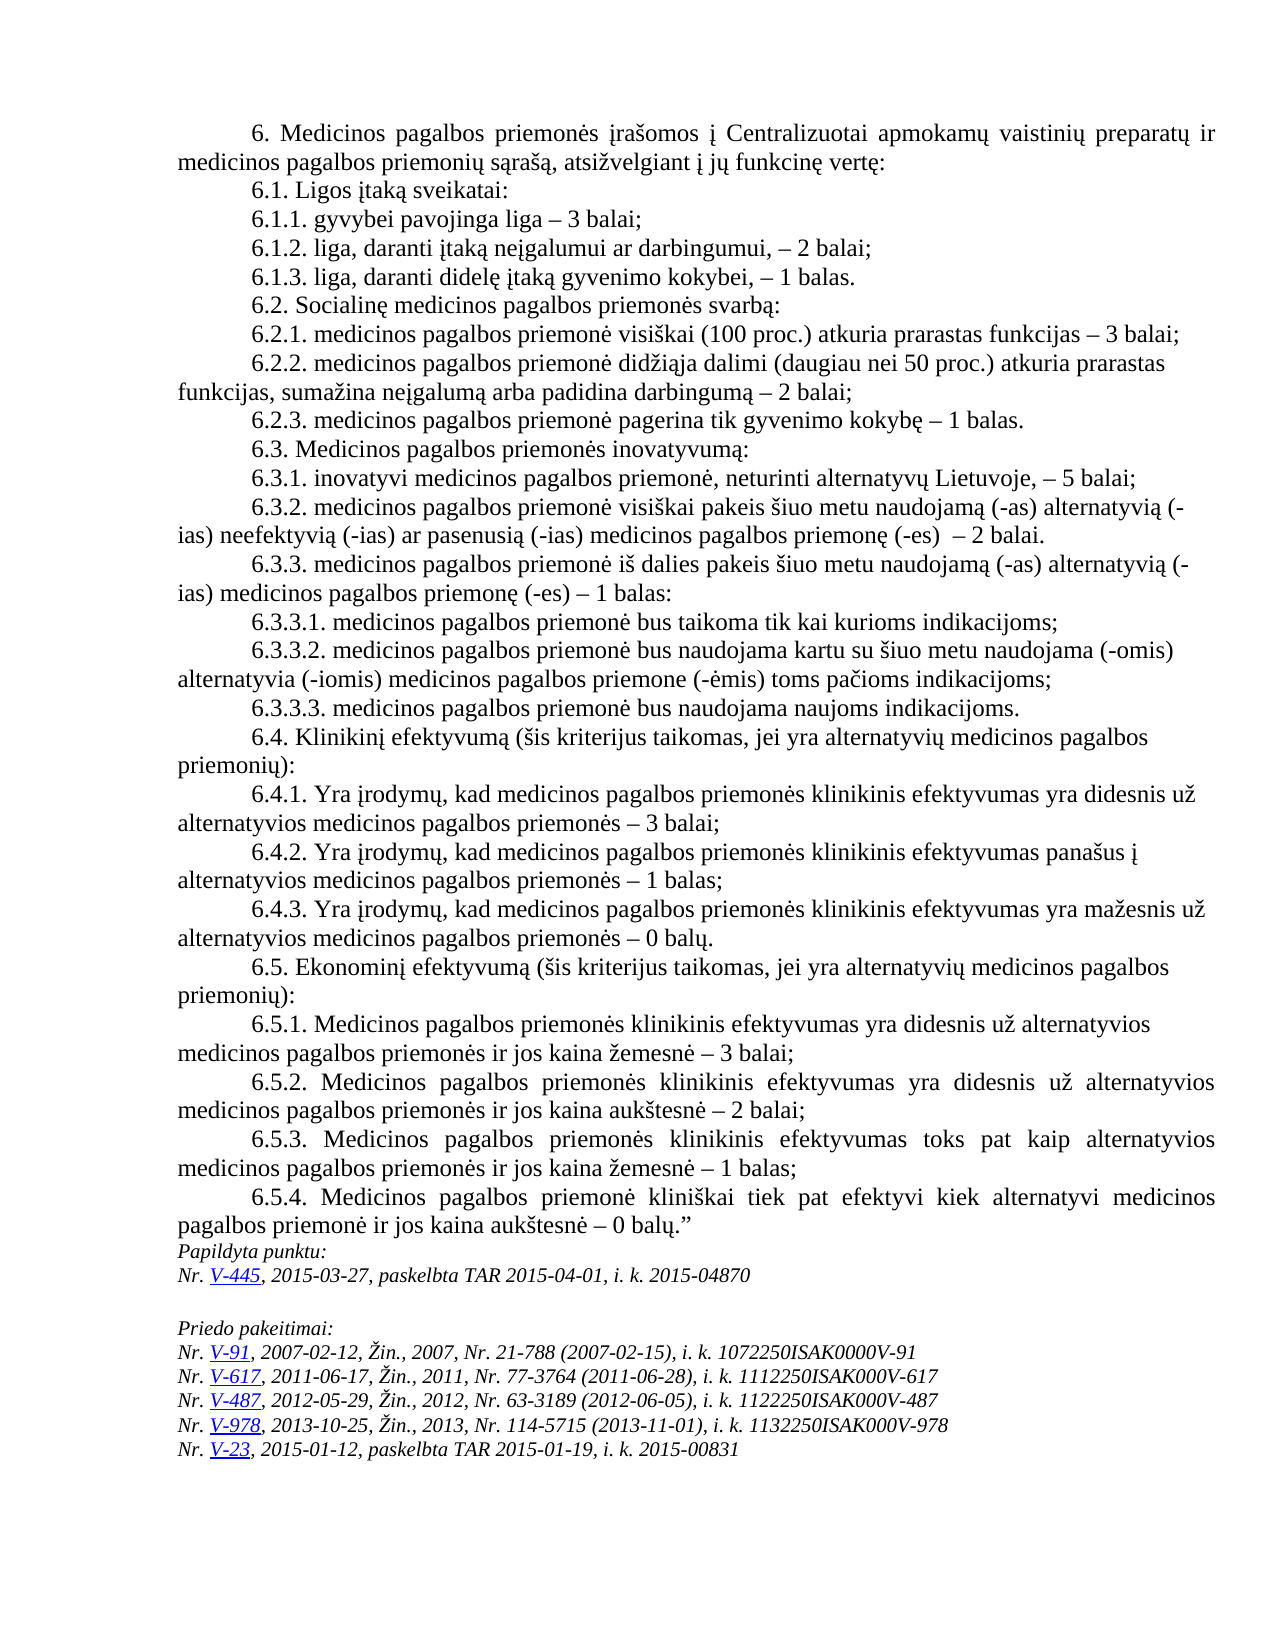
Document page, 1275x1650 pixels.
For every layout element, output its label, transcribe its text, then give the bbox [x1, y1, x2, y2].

text Papildyta punktu: [177, 1239, 1216, 1263]
text Nr. V-23, 2015-01-12, paskelbta TAR 2015-01-19, i. k. 2015-00831 [177, 1437, 1216, 1461]
text 6.5.1. Medicinos pagalbos priemonės klinikinis efektyvumas yra didesnis už alternatyvios medicinos pagalbos priemonės ir jos kaina žemesnė – 3 balai; [177, 1009, 1216, 1067]
text 6.2. Socialinę medicinos pagalbos priemonės svarbą: [177, 291, 1216, 319]
text 6.2.1. medicinos pagalbos priemonė visiškai (100 proc.) atkuria prarastas funkcijas – 3 balai; [177, 319, 1216, 348]
text 6.1.1. gyvybei pavojinga liga – 3 balai; [177, 204, 1216, 233]
text Nr. V-91, 2007-02-12, Žin., 2007, Nr. 21-788 (2007-02-15), i. k. 1072250ISAK0000V-91 [177, 1340, 1216, 1364]
text 6.2.3. medicinos pagalbos priemonė pagerina tik gyvenimo kokybę – 1 balas. [177, 406, 1216, 434]
text 6.5.2. Medicinos pagalbos priemonės klinikinis efektyvumas yra didesnis už alternatyvios medicinos pagalbos priemonės ir jos kaina aukštesnė – 2 balai; [177, 1067, 1216, 1124]
text 6.3.2. medicinos pagalbos priemonė visiškai pakeis šiuo metu naudojamą (-as) alternatyvią (-ias) neefektyvią (-ias) ar pasenusią (-ias) medicinos pagalbos priemonę (-es) – 2 balai. [177, 492, 1216, 549]
text 6.5.4. Medicinos pagalbos priemonė kliniškai tiek pat efektyvi kiek alternatyvi medicinos pagalbos priemonė ir jos kaina aukštesnė – 0 balų.” [177, 1182, 1216, 1239]
text 6. Medicinos pagalbos priemonės įrašomos į Centralizuotai apmokamų vaistinių preparatų ir medicinos pagalbos priemonių sąrašą, atsižvelgiant į jų funkcinę vertę: [177, 118, 1216, 176]
text 6.1. Ligos įtaką sveikatai: [177, 176, 1216, 204]
text 6.3.3.1. medicinos pagalbos priemonė bus taikoma tik kai kurioms indikacijoms; [177, 607, 1216, 636]
text 6.4.2. Yra įrodymų, kad medicinos pagalbos priemonės klinikinis efektyvumas panašus į alternatyvios medicinos pagalbos priemonės – 1 balas; [177, 837, 1216, 894]
text Nr. V-445, 2015-03-27, paskelbta TAR 2015-04-01, i. k. 2015-04870 [177, 1263, 1216, 1287]
text 6.4.3. Yra įrodymų, kad medicinos pagalbos priemonės klinikinis efektyvumas yra mažesnis už alternatyvios medicinos pagalbos priemonės – 0 balų. [177, 894, 1216, 952]
text 6.3. Medicinos pagalbos priemonės inovatyvumą: [177, 434, 1216, 463]
text Nr. V-978, 2013-10-25, Žin., 2013, Nr. 114-5715 (2013-11-01), i. k. 1132250ISAK000V-978 [177, 1412, 1216, 1437]
text 6.3.3.2. medicinos pagalbos priemonė bus naudojama kartu su šiuo metu naudojama (-omis) alternatyvia (-iomis) medicinos pagalbos priemone (-ėmis) toms pačioms indikacijoms; [177, 636, 1216, 693]
text Nr. V-487, 2012-05-29, Žin., 2012, Nr. 63-3189 (2012-06-05), i. k. 1122250ISAK000V-487 [177, 1388, 1216, 1412]
text 6.2.2. medicinos pagalbos priemonė didžiąja dalimi (daugiau nei 50 proc.) atkuria prarastas funkcijas, sumažina neįgalumą arba padidina darbingumą – 2 balai; [177, 348, 1216, 406]
text 6.5. Ekonominį efektyvumą (šis kriterijus taikomas, jei yra alternatyvių medicinos pagalbos priemonių): [177, 952, 1216, 1009]
text 6.3.1. inovatyvi medicinos pagalbos priemonė, neturinti alternatyvų Lietuvoje, – 5 balai; [177, 463, 1216, 492]
text 6.1.3. liga, daranti didelę įtaką gyvenimo kokybei, – 1 balas. [177, 262, 1216, 291]
text 6.3.3.3. medicinos pagalbos priemonė bus naudojama naujoms indikacijoms. [177, 693, 1216, 722]
text 6.1.2. liga, daranti įtaką neįgalumui ar darbingumui, – 2 balai; [177, 233, 1216, 262]
text 6.4. Klinikinį efektyvumą (šis kriterijus taikomas, jei yra alternatyvių medicinos pagalbos priemonių): [177, 722, 1216, 779]
text 6.3.3. medicinos pagalbos priemonė iš dalies pakeis šiuo metu naudojamą (-as) alternatyvią (-ias) medicinos pagalbos priemonę (-es) – 1 balas: [177, 549, 1216, 607]
text Nr. V-617, 2011-06-17, Žin., 2011, Nr. 77-3764 (2011-06-28), i. k. 1112250ISAK000V-617 [177, 1364, 1216, 1388]
text Priedo pakeitimai: [177, 1316, 1216, 1340]
text 6.5.3. Medicinos pagalbos priemonės klinikinis efektyvumas toks pat kaip alternatyvios medicinos pagalbos priemonės ir jos kaina žemesnė – 1 balas; [177, 1124, 1216, 1182]
text 6.4.1. Yra įrodymų, kad medicinos pagalbos priemonės klinikinis efektyvumas yra didesnis už alternatyvios medicinos pagalbos priemonės – 3 balai; [177, 779, 1216, 837]
